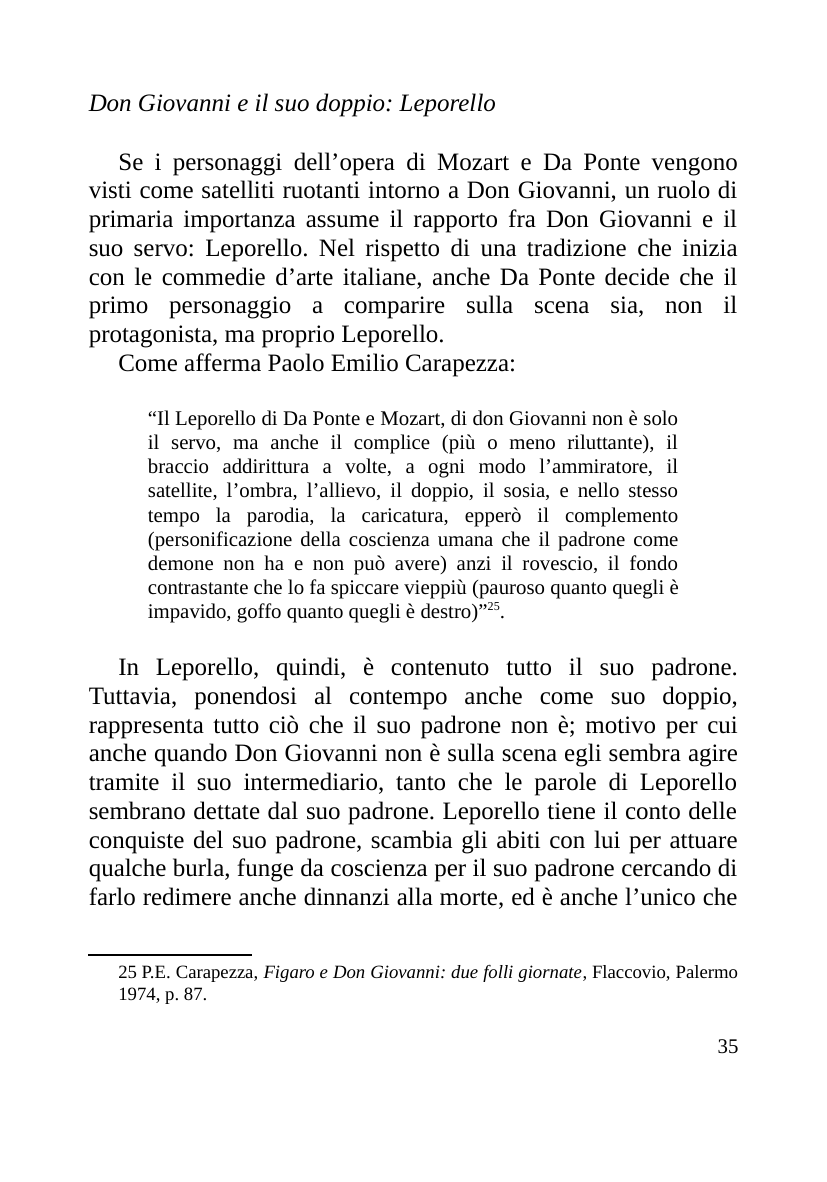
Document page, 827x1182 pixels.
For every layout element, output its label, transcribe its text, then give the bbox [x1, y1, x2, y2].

text “Il Leporello di Da Ponte e Mozart, di don Giovanni non è solo il servo, ma anche il complice (più o meno riluttante), il braccio addirittura a volte, a ogni modo l’ammiratore, il satellite, l’ombra, l’allievo, il doppio, il sosia, e nello stesso tempo la parodia, la caricatura, epperò il complemento (personificazione della coscienza umana che il padrone come demone non ha e non può avere) anzi il rovescio, il fondo contrastante che lo fa spiccare vieppiù (pauroso quanto quegli è impavido, goffo quanto quegli è destro)”. [148, 406, 679, 623]
text Come afferma Paolo Emilio Carapezza: [88, 348, 738, 377]
text In Leporello, quindi, è contenuto tutto il suo padrone. Tuttavia, ponendosi al contempo anche come suo doppio, rappresenta tutto ciò che il suo padrone non è; motivo per cui anche quando Don Giovanni non è sulla scena egli sembra agire tramite il suo intermediario, tanto che le parole di Leporello sembrano dettate dal suo padrone. Leporello tiene il conto delle conquiste del suo padrone, scambia gli abiti con lui per attuare qualche burla, funge da coscienza per il suo padrone cercando di farlo redimere anche dinnanzi alla morte, ed è anche l’unico che [88, 652, 738, 911]
subtitle Don Giovanni e il suo doppio: Leporello [88, 88, 738, 117]
text P.E. Carapezza, Figaro e Don Giovanni: due folli giornate, Flaccovio, Palermo 1974, p. 87. [118, 961, 738, 1004]
text Se i personaggi dell’opera di Mozart e Da Ponte vengono visti come satelliti ruotanti intorno a Don Giovanni, un ruolo di primaria importanza assume il rapporto fra Don Giovanni e il suo servo: Leporello. Nel rispetto di una tradizione che inizia con le commedie d’arte italiane, anche Da Ponte decide che il primo personaggio a comparire sulla scena sia, non il protagonista, ma proprio Leporello. [88, 147, 738, 348]
